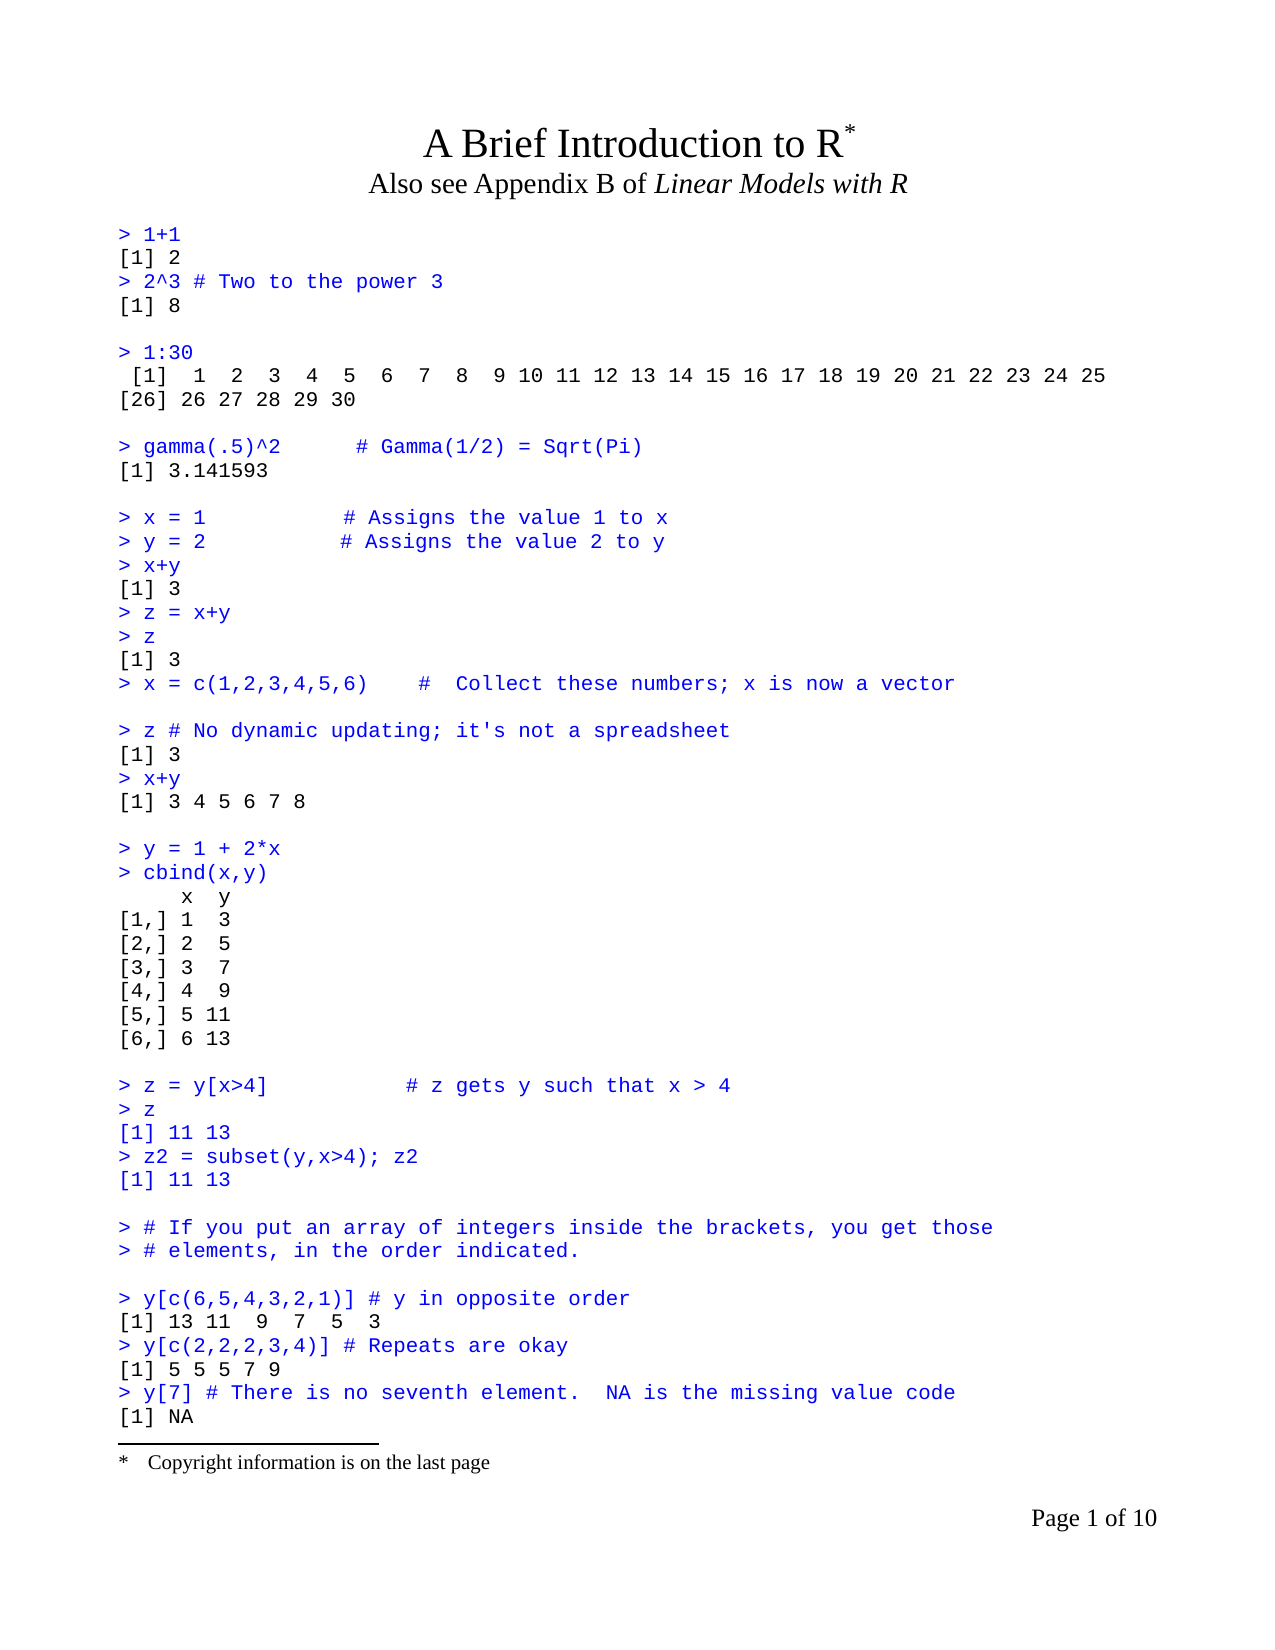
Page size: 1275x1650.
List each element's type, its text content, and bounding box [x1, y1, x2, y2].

text [1] 11 13 [118, 1122, 1160, 1146]
text Also see Appendix B of Linear Models with R [118, 166, 1160, 199]
text > y[c(6,5,4,3,2,1)] # y in opposite order [118, 1288, 1160, 1311]
text [1] 3 [118, 744, 1160, 767]
text > y[7] # There is no seventh element. NA is the missing value code [118, 1382, 1160, 1406]
text > z # No dynamic updating; it's not a spreadsheet [118, 720, 1160, 744]
text > z [118, 1098, 1160, 1122]
text [1] 3 4 5 6 7 8 [118, 791, 1160, 815]
text [1] NA [118, 1406, 1160, 1429]
text > x+y [118, 555, 1160, 578]
text A Brief Introduction to R [118, 118, 1160, 166]
text > y = 1 + 2*x [118, 838, 1160, 862]
text [1] 1 2 3 4 5 6 7 8 9 10 11 12 13 14 15 16 17 18 19 20 21 22 23 24 25 [118, 366, 1160, 389]
text > x+y [118, 767, 1160, 791]
text [1] 11 13 [118, 1169, 1160, 1193]
text > # elements, in the order indicated. [118, 1240, 1160, 1264]
text [1] 3.141593 [118, 460, 1160, 484]
text > z = x+y [118, 602, 1160, 626]
text > z = y[x>4] # z gets y such that x > 4 [118, 1075, 1160, 1098]
text x y [118, 886, 1160, 909]
text [1] 8 [118, 294, 1160, 318]
text > 1+1 [118, 224, 1160, 247]
text > # If you put an array of integers inside the brackets, you get those [118, 1217, 1160, 1240]
text [5,] 5 11 [118, 1004, 1160, 1028]
text > z [118, 626, 1160, 649]
text [1] 3 [118, 578, 1160, 602]
text > y = 2 # Assigns the value 2 to y [118, 531, 1160, 555]
text [1] 5 5 5 7 9 [118, 1359, 1160, 1382]
text > y[c(2,2,2,3,4)] # Repeats are okay [118, 1335, 1160, 1359]
text > 2^3 # Two to the power 3 [118, 271, 1160, 294]
text > z2 = subset(y,x>4); z2 [118, 1146, 1160, 1169]
text [1] 13 11 9 7 5 3 [118, 1311, 1160, 1335]
text > 1:30 [118, 342, 1160, 366]
text > cbind(x,y) [118, 862, 1160, 886]
text > x = c(1,2,3,4,5,6) # Collect these numbers; x is now a vector [118, 673, 1160, 697]
text > x = 1 # Assigns the value 1 to x [118, 507, 1160, 531]
text [1] 2 [118, 247, 1160, 271]
text [1] 3 [118, 649, 1160, 673]
text > gamma(.5)^2 # Gamma(1/2) = Sqrt(Pi) [118, 436, 1160, 460]
text [26] 26 27 28 29 30 [118, 389, 1160, 413]
text [6,] 6 13 [118, 1028, 1160, 1051]
text Copyright information is on the last page [118, 1449, 1157, 1474]
text [2,] 2 5 [118, 933, 1160, 957]
text [1,] 1 3 [118, 909, 1160, 933]
text [4,] 4 9 [118, 980, 1160, 1004]
text [3,] 3 7 [118, 957, 1160, 980]
